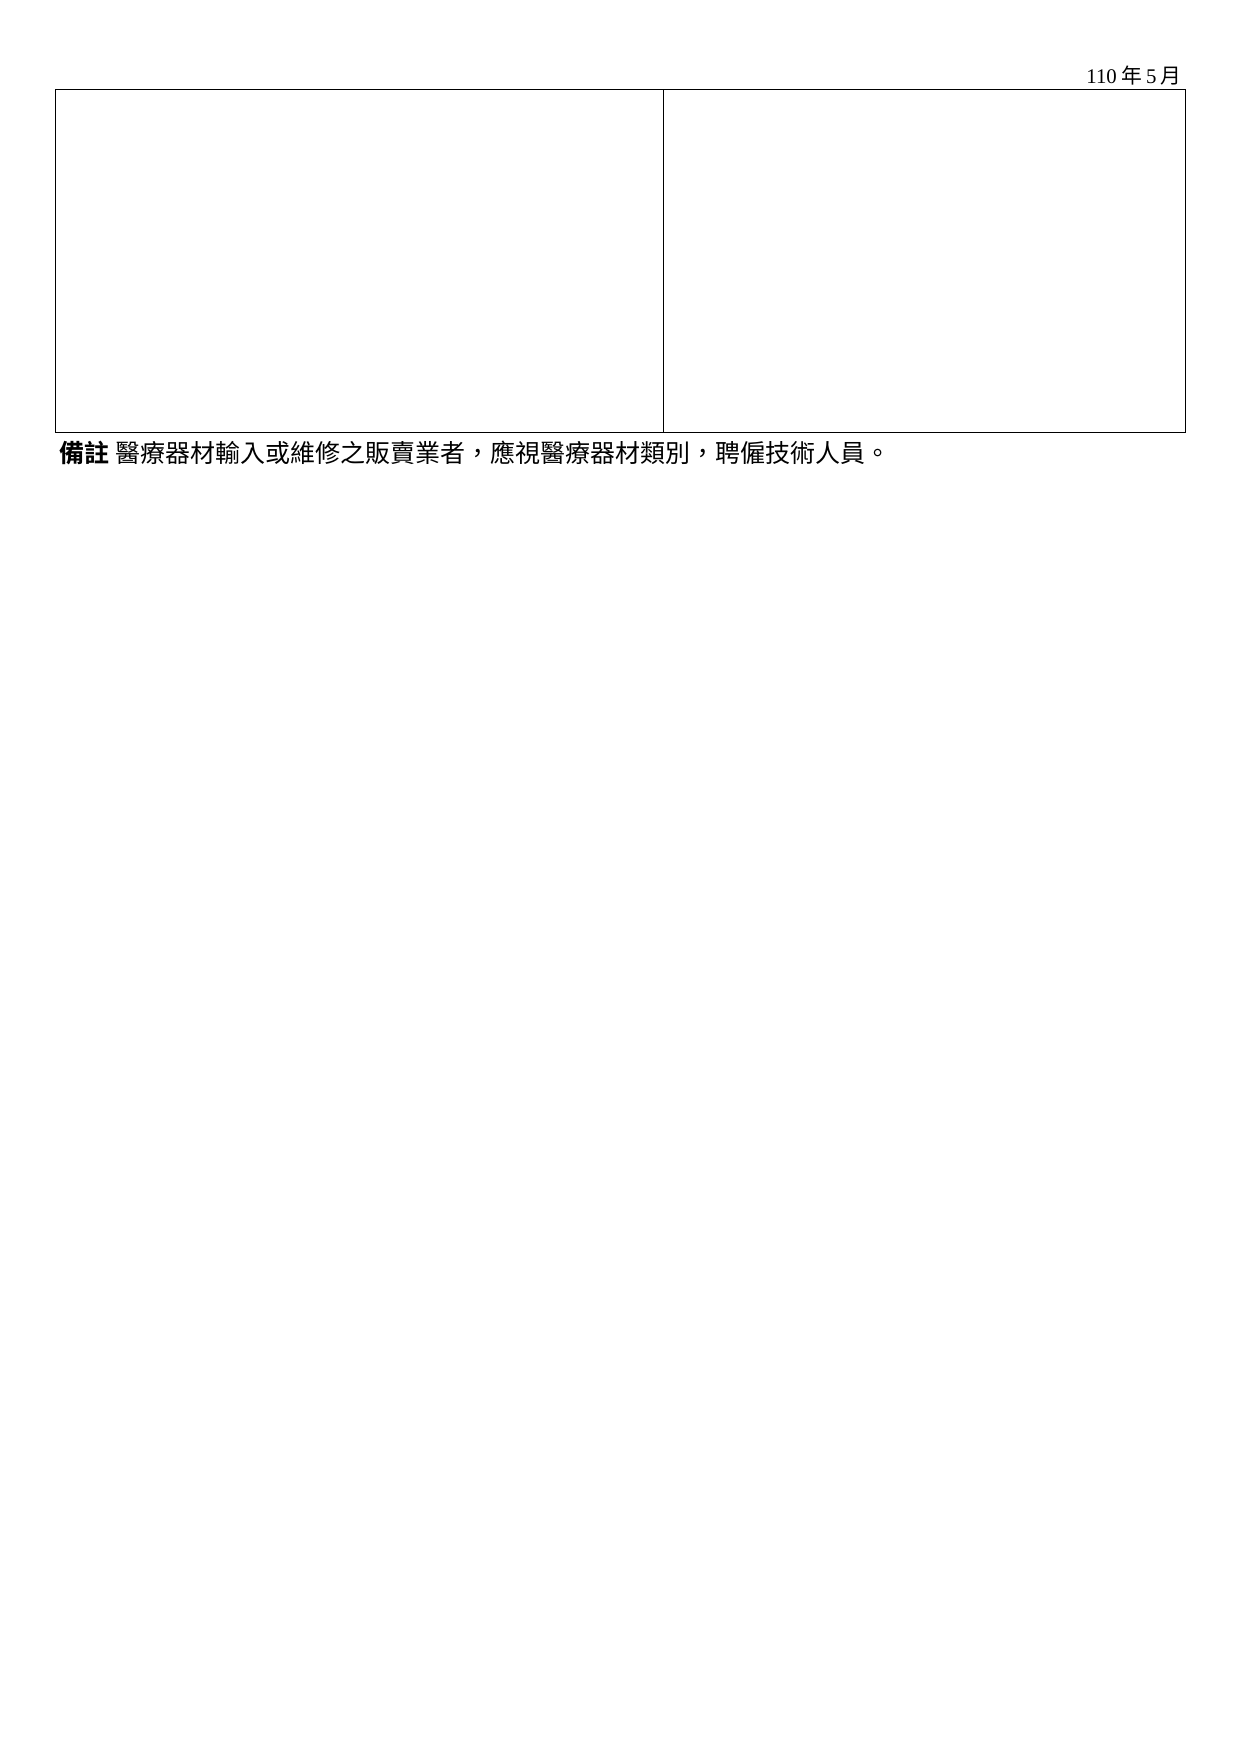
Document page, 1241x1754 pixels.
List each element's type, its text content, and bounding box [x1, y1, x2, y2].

table_cell [664, 90, 1185, 432]
table_cell [56, 90, 663, 432]
text 備註 醫療器材輸入或維修之販賣業者，應視醫療器材類別，聘僱技術人員。 [59, 433, 1181, 469]
